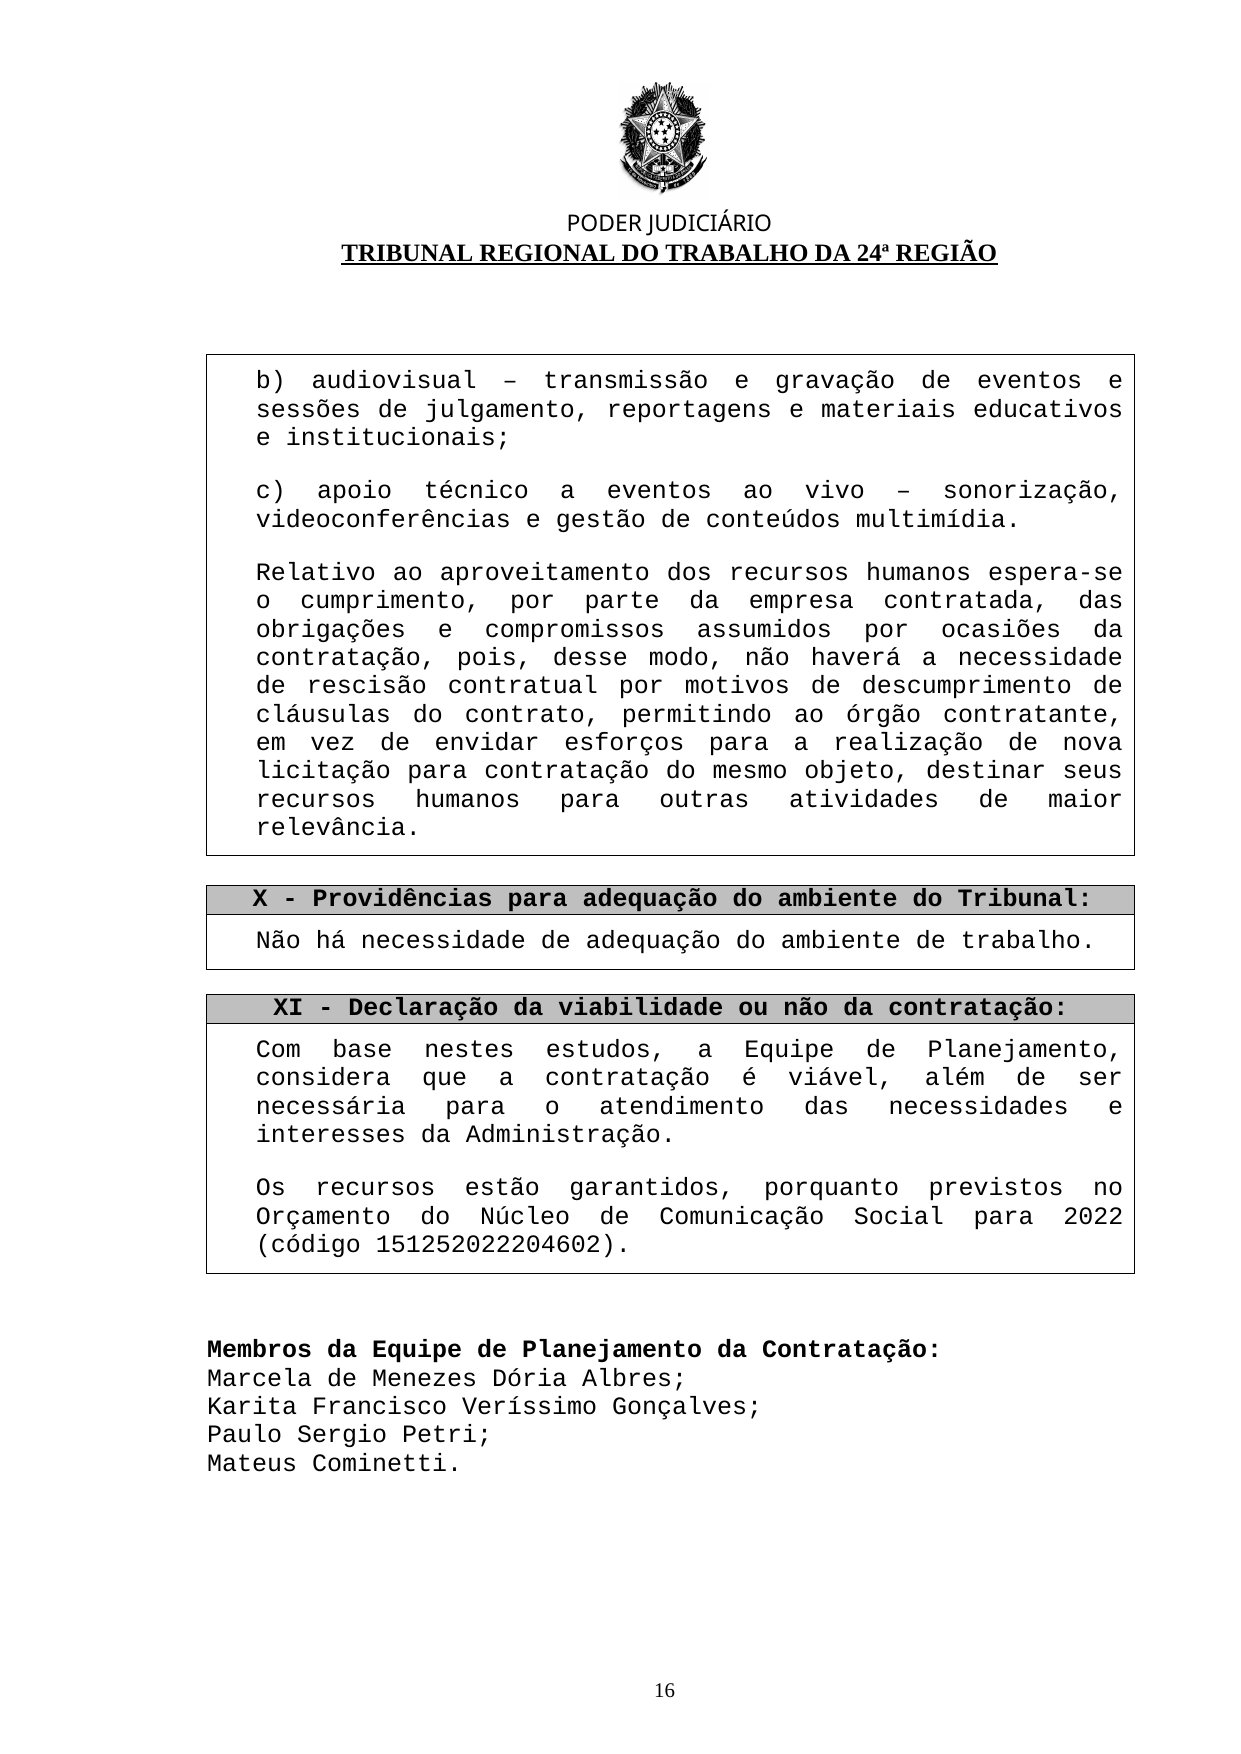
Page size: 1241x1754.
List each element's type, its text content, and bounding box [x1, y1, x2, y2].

table_cell Com base nestes estudos, a Equipe de Planejamento, considera que a contratação é viável, além de ser necessária para o atendimento das necessidades e interesses da Administração. Os recursos estão garantidos, porquanto previstos no Orçamento do Núcleo de Comunicação Social para 2022 (código 151252022204602). [207, 1024, 1134, 1272]
text Karita Francisco Veríssimo Gonçalves; [207, 1394, 1122, 1422]
table_header Providências para adequação do ambiente do Tribunal: [207, 886, 1134, 914]
table_header Declaração da viabilidade ou não da contratação: [207, 995, 1134, 1023]
text Marcela de Menezes Dória Albres; [207, 1365, 1122, 1394]
picture [618, 82, 711, 200]
table_cell Não há necessidade de adequação do ambiente de trabalho. [207, 915, 1134, 968]
text Membros da Equipe de Planejamento da Contratação: [207, 1337, 1122, 1365]
table_cell b) audiovisual – transmissão e gravação de eventos e sessões de julgamento, reportagens e materiais educativos e institucionais; c) apoio técnico a eventos ao vivo – sonorização, videoconferências e gestão de conteúdos multimídia. Relativo ao aproveitamento dos recursos humanos espera-se o cumprimento, por parte da empresa contratada, das obrigações e compromissos assumidos por ocasiões da contratação, pois, desse modo, não haverá a necessidade de rescisão contratual por motivos de descumprimento de cláusulas do contrato, permitindo ao órgão contratante, em vez de envidar esforços para a realização de nova licitação para contratação do mesmo objeto, destinar seus recursos humanos para outras atividades de maior relevância. [207, 355, 1134, 855]
text Paulo Sergio Petri; Mateus Cominetti. [207, 1422, 1122, 1479]
